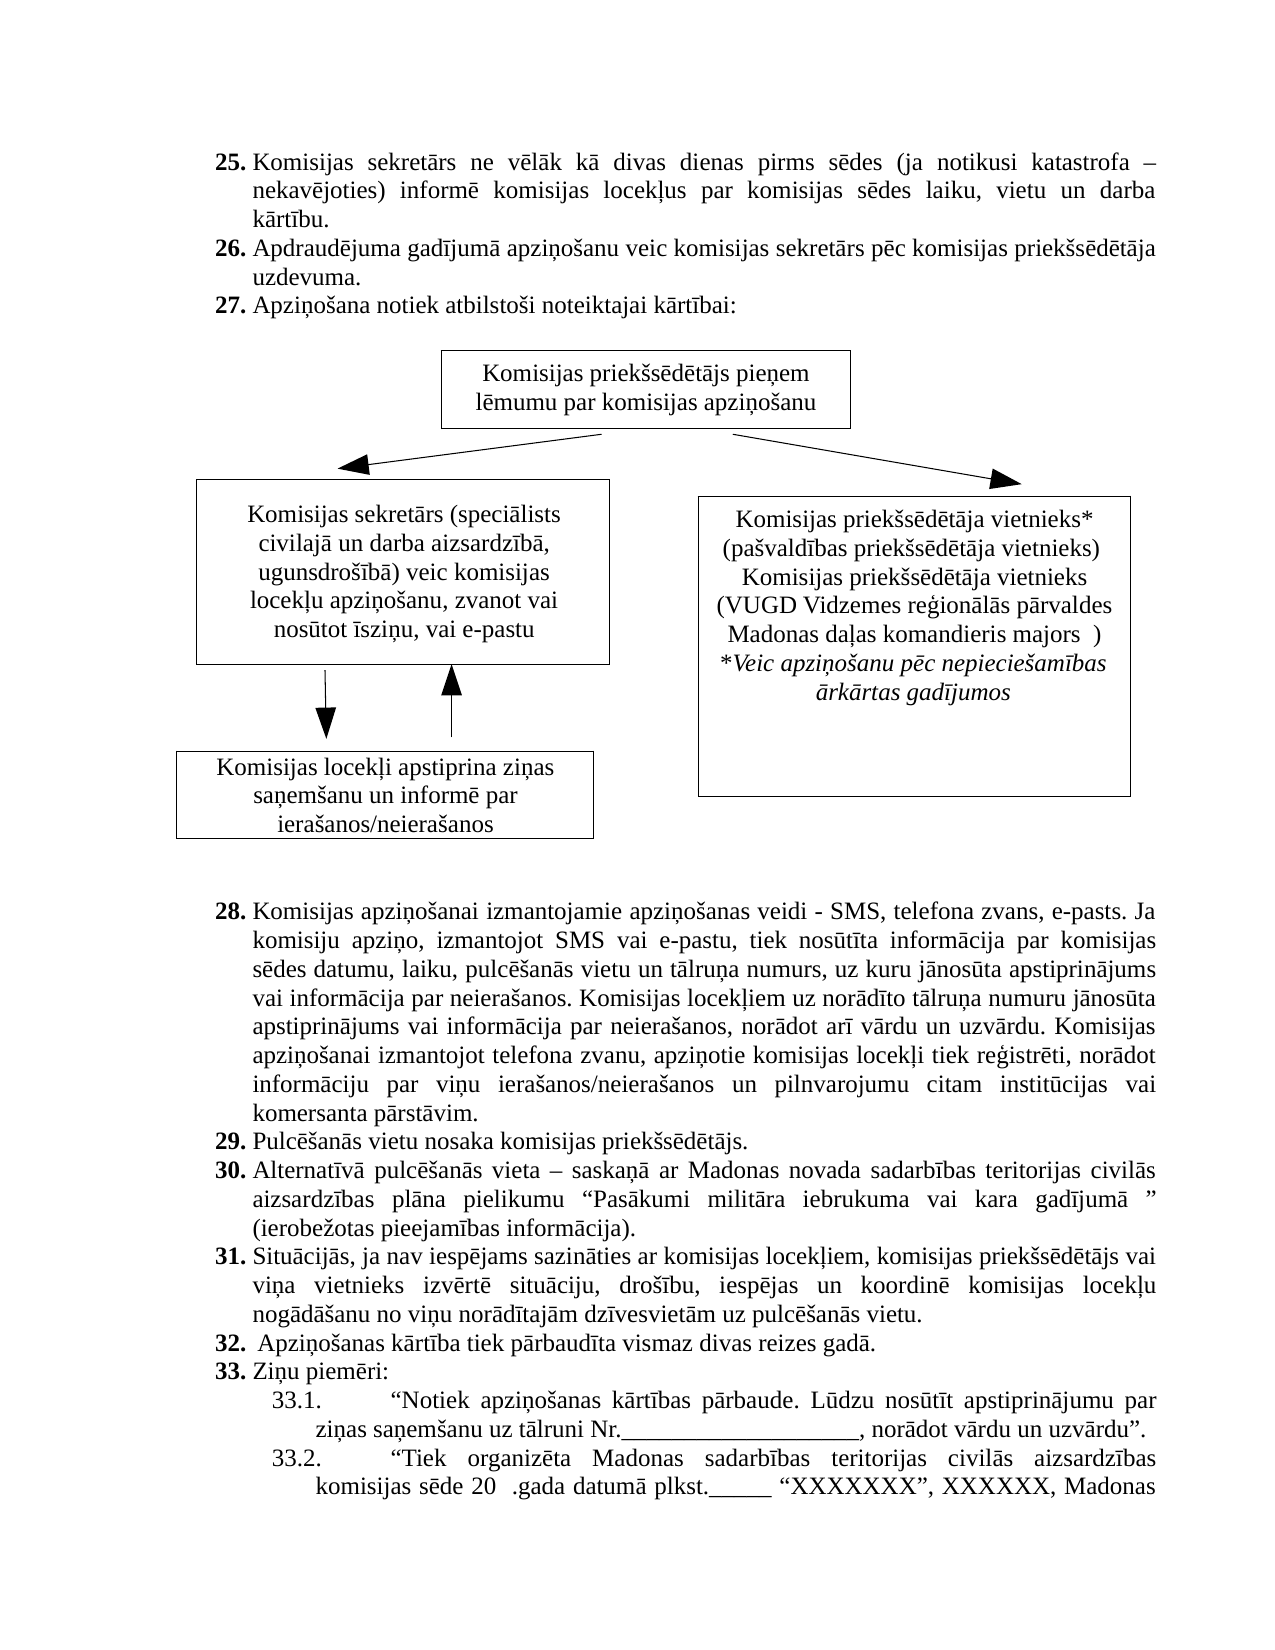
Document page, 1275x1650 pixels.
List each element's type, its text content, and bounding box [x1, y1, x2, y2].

list Komisijas apziņošanai izmantojamie apziņošanas veidi - SMS, telefona zvans, e-pasts. Ja komisiju apziņo, izmantojot SMS vai e-pastu, tiek nosūtīta informācija par komisijas sēdes datumu, laiku, pulcēšanās vietu un tālruņa numurs, uz kuru jānosūta apstiprinājums vai informācija par neierašanos. Komisijas locekļiem uz norādīto tālruņa numuru jānosūta apstiprinājums vai informācija par neierašanos, norādot arī vārdu un uzvārdu. Komisijas apziņošanai izmantojot telefona zvanu, apziņotie komisijas locekļi tiek reģistrēti, norādot informāciju par viņu ierašanos/neierašanos un pilnvarojumu citam institūcijas vai komersanta pārstāvim. [215, 896, 1157, 1126]
table_header Komisijas locekļi apstiprina ziņas saņemšanu un informē par ierašanos/neierašanos [177, 752, 593, 838]
text Komisijas priekšsēdētāja vietnieks (VUGD Vidzemes reģionālās pārvaldes Madonas daļas komandieris majors ) [714, 562, 1115, 648]
list Apziņošanas kārtība tiek pārbaudīta vismaz divas reizes gadā. [215, 1328, 1157, 1356]
text Komisijas priekšsēdētājs pieņem lēmumu par komisijas apziņošanu [457, 358, 835, 416]
list “Notiek apziņošanas kārtības pārbaude. Lūdzu nosūtīt apstiprinājumu par ziņas saņemšanu uz tālruni Nr.___________________, norādot vārdu un uzvārdu”. [272, 1385, 1157, 1443]
list Alternatīvā pulcēšanās vieta – saskaņā ar Madonas novada sadarbības teritorijas civilās aizsardzības plāna pielikumu “Pasākumi militāra iebrukuma vai kara gadījumā ” (ierobežotas pieejamības informācija). [215, 1155, 1157, 1241]
text Komisijas sekretārs (speciālists civilajā un darba aizsardzībā, ugunsdrošībā) veic komisijas locekļu apziņošanu, zvanot vai nosūtot īsziņu, vai e-pastu [227, 499, 581, 643]
list “Tiek organizēta Madonas sadarbības teritorijas civilās aizsardzības komisijas sēde 20 .gada datumā plkst._____ “XXXXXXX”, XXXXXX, Madonas [272, 1443, 1157, 1500]
list Komisijas sekretārs ne vēlāk kā divas dienas pirms sēdes (ja notikusi katastrofa – nekavējoties) informē komisijas locekļus par komisijas sēdes laiku, vietu un darba kārtību. [215, 147, 1157, 233]
list Ziņu piemēri: [215, 1356, 1157, 1385]
list Pulcēšanās vietu nosaka komisijas priekšsēdētājs. [215, 1126, 1157, 1155]
text *Veic apziņošanu pēc nepieciešamības ārkārtas gadījumos [714, 648, 1115, 705]
text Komisijas priekšsēdētāja vietnieks* (pašvaldības priekšsēdētāja vietnieks) [714, 504, 1115, 562]
list Apziņošana notiek atbilstoši noteiktajai kārtībai: [215, 291, 1157, 319]
list Situācijās, ja nav iespējams sazināties ar komisijas locekļiem, komisijas priekšsēdētājs vai viņa vietnieks izvērtē situāciju, drošību, iespējas un koordinē komisijas locekļu nogādāšanu no viņu norādītajām dzīvesvietām uz pulcēšanās vietu. [215, 1241, 1157, 1328]
list Apdraudējuma gadījumā apziņošanu veic komisijas sekretārs pēc komisijas priekšsēdētāja uzdevuma. [215, 233, 1157, 291]
